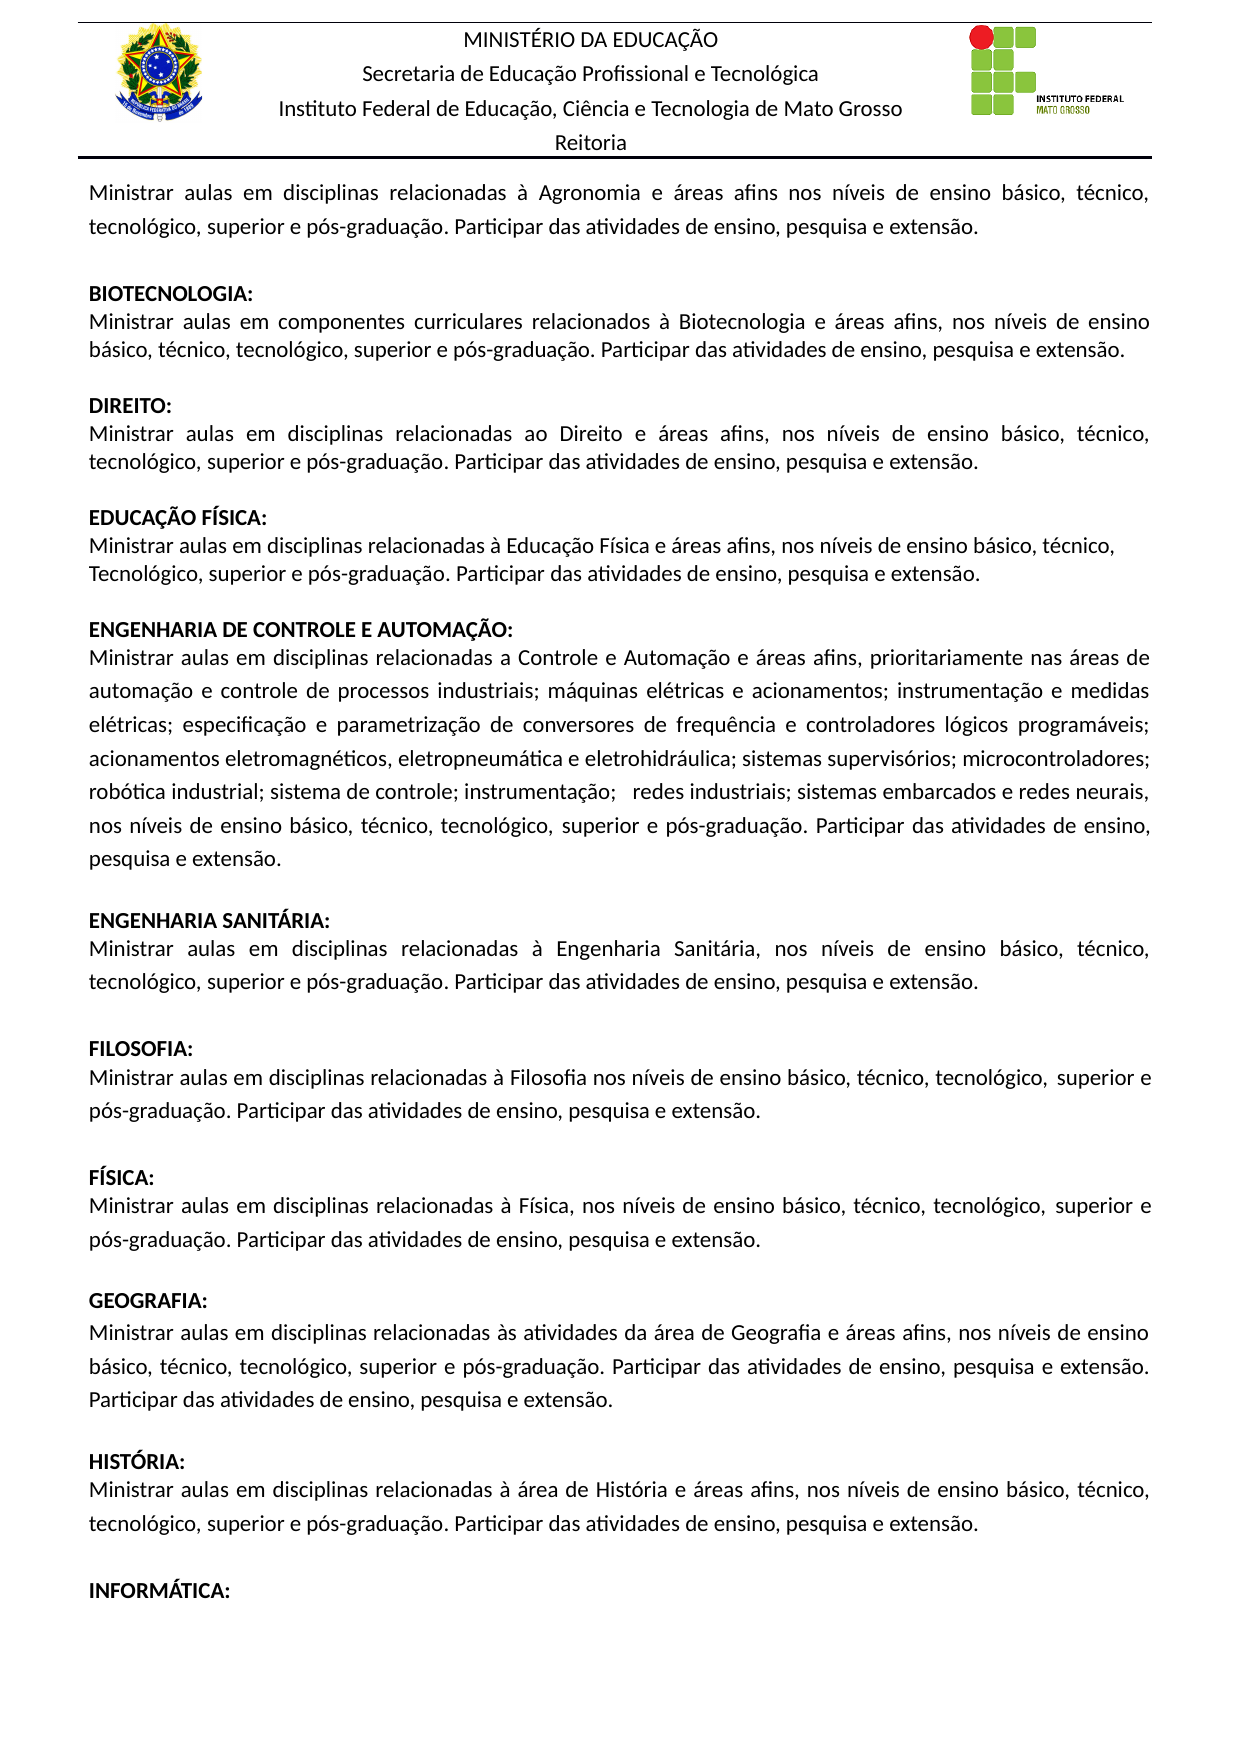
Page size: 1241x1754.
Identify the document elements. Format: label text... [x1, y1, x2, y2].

text HISTÓRIA: [89, 1447, 1152, 1475]
text ENGENHARIA SANITÁRIA: [89, 906, 1152, 934]
text INFORMÁTICA: [89, 1576, 1152, 1604]
text Ministrar aulas em disciplinas relacionadas à Física, nos níveis de ensino básico, técnico, tecnológico, superior e pós-graduação. Participar das atividades de ensino, pesquisa e extensão. [89, 1191, 1152, 1253]
text Ministrar aulas em disciplinas relacionadas à Agronomia e áreas afins nos níveis de ensino básico, técnico, tecnológico, superior e pós-graduação. Participar das atividades de ensino, pesquisa e extensão. [89, 178, 1152, 240]
text Ministrar aulas em disciplinas relacionadas à Educação Física e áreas afins, nos níveis de ensino básico, técnico, [89, 531, 1152, 559]
text Ministrar aulas em disciplinas relacionadas às atividades da área de Geografia e áreas afins, nos níveis de ensino básico, técnico, tecnológico, superior e pós-graduação. Participar das atividades de ensino, pesquisa e extensão. Participar das atividades de ensino, pesquisa e extensão. [89, 1318, 1152, 1414]
picture [114, 23, 203, 123]
picture [965, 23, 1135, 117]
text BIOTECNOLOGIA: [89, 279, 1152, 307]
text FILOSOFIA: [89, 1034, 1152, 1063]
text Ministrar aulas em disciplinas relacionadas ao Direito e áreas afins, nos níveis de ensino básico, técnico, tecnológico, superior e pós-graduação. Participar das atividades de ensino, pesquisa e extensão. [89, 419, 1152, 475]
text Ministrar aulas em disciplinas relacionadas à Filosofia nos níveis de ensino básico, técnico, tecnológico, superior e pós-graduação. Participar das atividades de ensino, pesquisa e extensão. [89, 1063, 1152, 1124]
text Ministrar aulas em disciplinas relacionadas à área de História e áreas afins, nos níveis de ensino básico, técnico, tecnológico, superior e pós-graduação. Participar das atividades de ensino, pesquisa e extensão. [89, 1475, 1152, 1537]
text Ministrar aulas em disciplinas relacionadas a Controle e Automação e áreas afins, prioritariamente nas áreas de automação e controle de processos industriais; máquinas elétricas e acionamentos; instrumentação e medidas elétricas; especificação e parametrização de conversores de frequência e controladores lógicos programáveis; acionamentos eletromagnéticos, eletropneumática e eletrohidráulica; sistemas supervisórios; microcontroladores; robótica industrial; sistema de controle; instrumentação; redes industriais; sistemas embarcados e redes neurais, nos níveis de ensino básico, técnico, tecnológico, superior e pós-graduação. Participar das atividades de ensino, pesquisa e extensão. [89, 643, 1152, 872]
text DIREITO: [89, 391, 1152, 419]
text Tecnológico, superior e pós-graduação. Participar das atividades de ensino, pesquisa e extensão. [89, 559, 1152, 587]
text ENGENHARIA DE CONTROLE E AUTOMAÇÃO: [89, 615, 1152, 643]
text Ministrar aulas em componentes curriculares relacionados à Biotecnologia e áreas afins, nos níveis de ensino básico, técnico, tecnológico, superior e pós-graduação. Participar das atividades de ensino, pesquisa e extensão. [89, 307, 1152, 363]
text GEOGRAFIA: [89, 1286, 1152, 1314]
text EDUCAÇÃO FÍSICA: [89, 503, 1152, 531]
text Ministrar aulas em disciplinas relacionadas à Engenharia Sanitária, nos níveis de ensino básico, técnico, tecnológico, superior e pós-graduação. Participar das atividades de ensino, pesquisa e extensão. [89, 934, 1152, 996]
text FÍSICA: [89, 1163, 1152, 1191]
